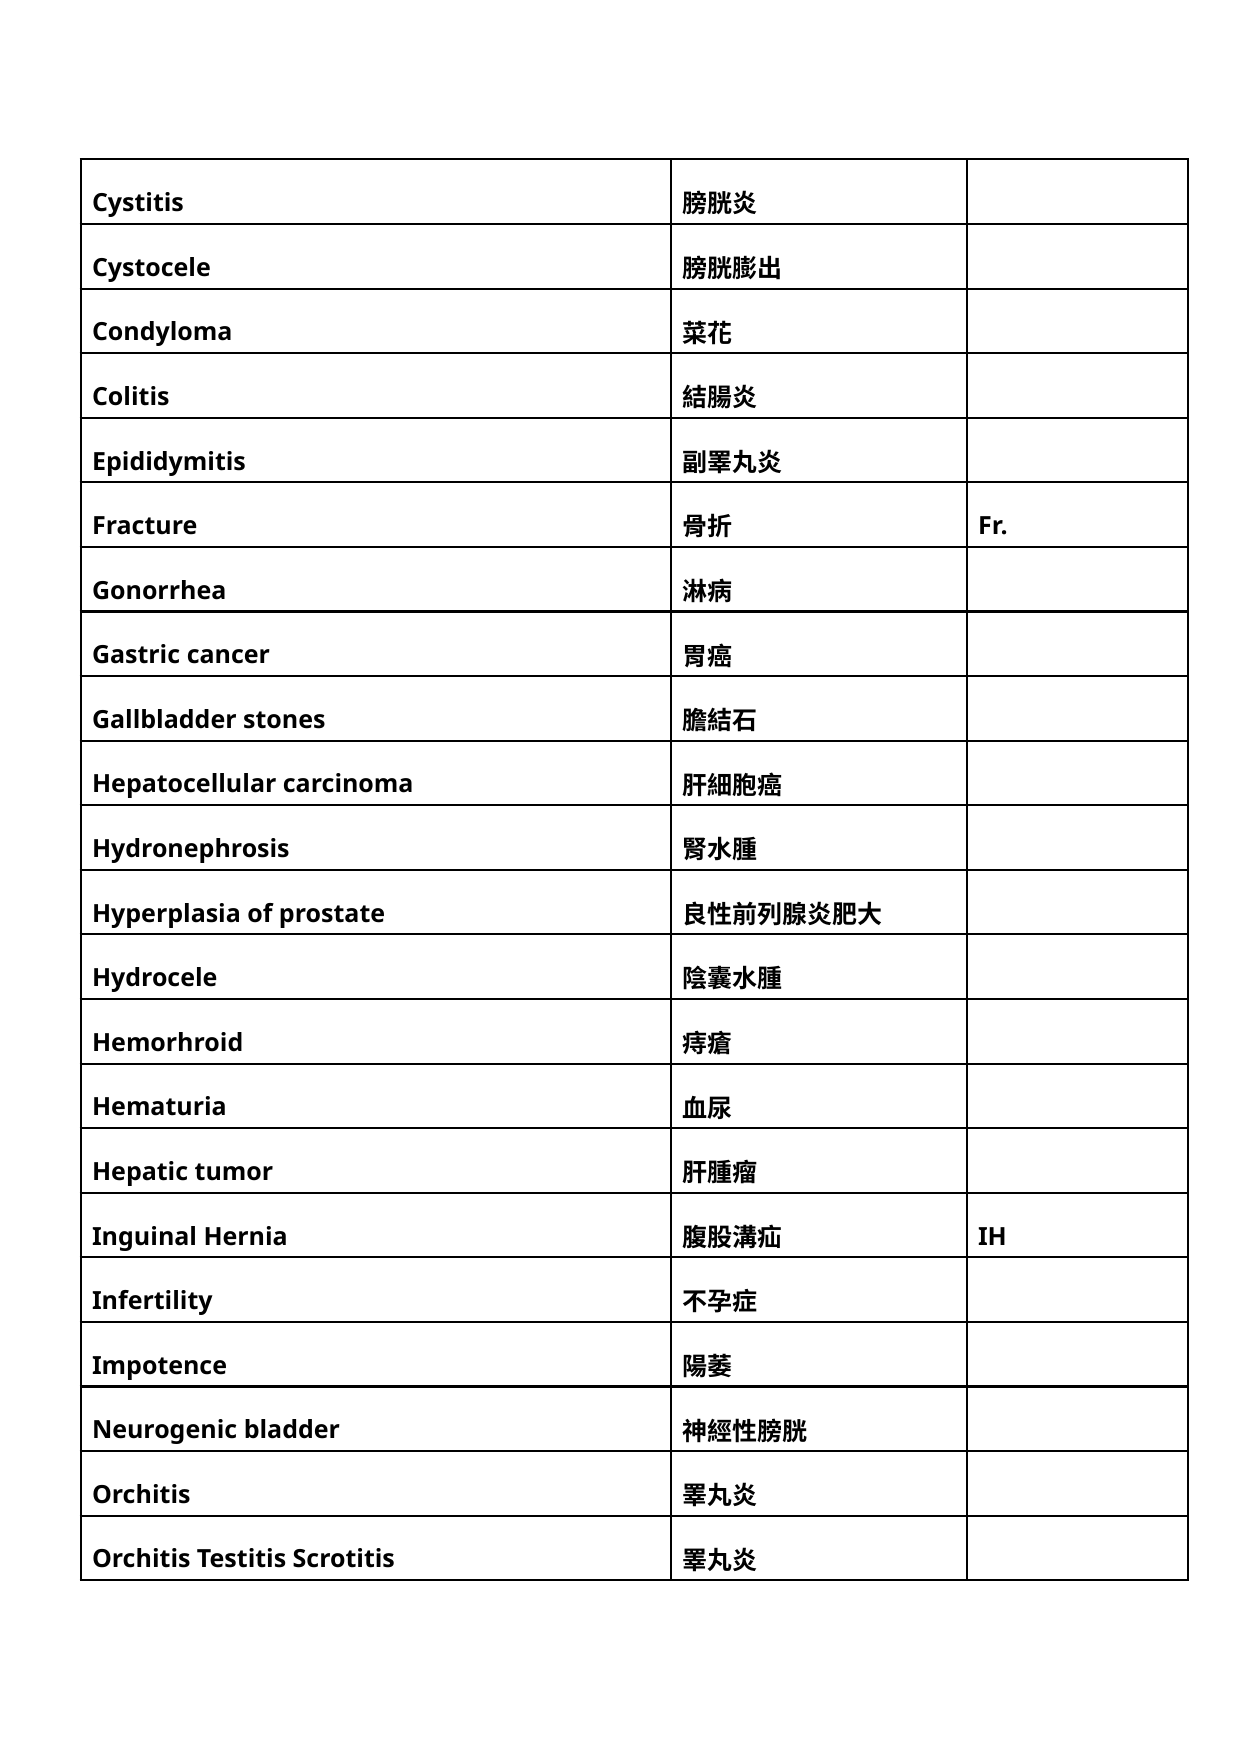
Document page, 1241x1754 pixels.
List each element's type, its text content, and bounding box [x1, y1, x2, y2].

table_cell Fracture [82, 483, 670, 546]
table_cell 睪丸炎 [672, 1452, 966, 1514]
table_cell Cystocele [82, 225, 670, 287]
table_cell [968, 1065, 1187, 1127]
table_cell Impotence [82, 1323, 670, 1385]
table_cell [968, 225, 1187, 287]
table_cell Gastric cancer [82, 613, 670, 675]
table_cell Hydronephrosis [82, 806, 670, 869]
table_cell 陰囊水腫 [672, 935, 966, 998]
table_cell [968, 613, 1187, 675]
table_cell Infertility [82, 1258, 670, 1321]
table_cell Hemorhroid [82, 1000, 670, 1062]
table_cell 結腸炎 [672, 354, 966, 417]
table_cell Epididymitis [82, 419, 670, 481]
table_cell [968, 742, 1187, 804]
table_cell Gonorrhea [82, 548, 670, 610]
table_cell Cystitis [82, 160, 670, 223]
table_cell 腹股溝疝 [672, 1194, 966, 1256]
table_cell 骨折 [672, 483, 966, 546]
table_cell Orchitis Testitis Scrotitis [82, 1517, 670, 1579]
table_cell 肝細胞癌 [672, 742, 966, 804]
table_cell [968, 354, 1187, 417]
table_cell Orchitis [82, 1452, 670, 1514]
table_cell Colitis [82, 354, 670, 417]
table_cell 菜花 [672, 290, 966, 352]
table_cell 陽萎 [672, 1323, 966, 1385]
table_cell [968, 1452, 1187, 1514]
table_cell [968, 1000, 1187, 1062]
table_cell [968, 419, 1187, 481]
table_cell [968, 160, 1187, 223]
table_cell Neurogenic bladder [82, 1388, 670, 1450]
table_cell Hyperplasia of prostate [82, 871, 670, 933]
table_cell IH [968, 1194, 1187, 1256]
table_cell [968, 1258, 1187, 1321]
table_cell 肝腫瘤 [672, 1129, 966, 1192]
table_cell [968, 1323, 1187, 1385]
table_cell Hepatic tumor [82, 1129, 670, 1192]
table_cell 副睪丸炎 [672, 419, 966, 481]
table_cell [968, 1129, 1187, 1192]
table_cell [968, 806, 1187, 869]
table_cell 不孕症 [672, 1258, 966, 1321]
table_cell [968, 1388, 1187, 1450]
table_cell 神經性膀胱 [672, 1388, 966, 1450]
table_cell [968, 548, 1187, 610]
table_cell Inguinal Hernia [82, 1194, 670, 1256]
table_cell 膀胱膨出 [672, 225, 966, 287]
table_cell Hydrocele [82, 935, 670, 998]
table_cell [968, 1517, 1187, 1579]
table_cell Hematuria [82, 1065, 670, 1127]
table_cell 血尿 [672, 1065, 966, 1127]
table_cell [968, 935, 1187, 998]
table_cell 腎水腫 [672, 806, 966, 869]
table_cell [968, 871, 1187, 933]
table_cell Condyloma [82, 290, 670, 352]
table_cell 良性前列腺炎肥大 [672, 871, 966, 933]
table_cell 睪丸炎 [672, 1517, 966, 1579]
table_cell [968, 677, 1187, 739]
table_cell 淋病 [672, 548, 966, 610]
table_cell Gallbladder stones [82, 677, 670, 739]
table_cell Hepatocellular carcinoma [82, 742, 670, 804]
table_cell 痔瘡 [672, 1000, 966, 1062]
table_cell 膽結石 [672, 677, 966, 739]
table_cell [968, 290, 1187, 352]
table_cell 膀胱炎 [672, 160, 966, 223]
table_cell 胃癌 [672, 613, 966, 675]
table_cell Fr. [968, 483, 1187, 546]
